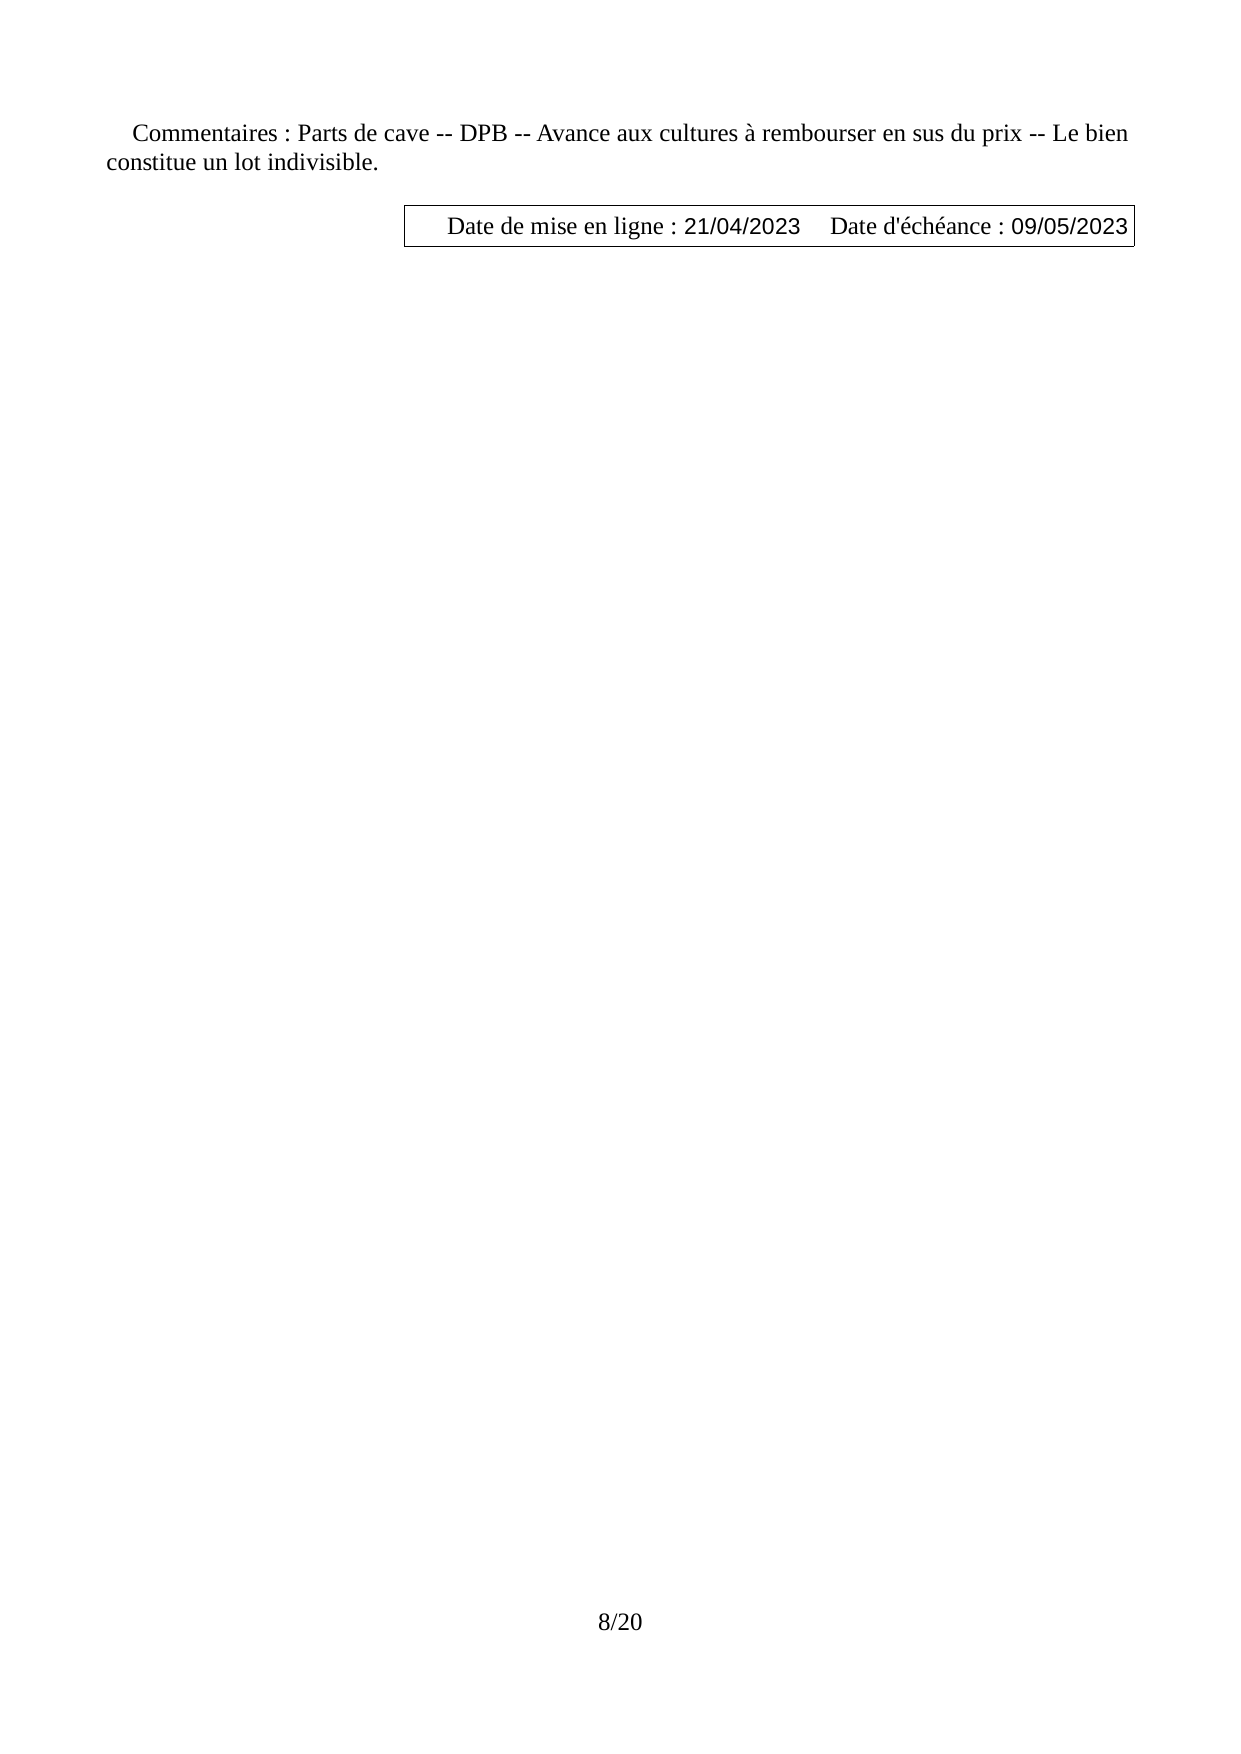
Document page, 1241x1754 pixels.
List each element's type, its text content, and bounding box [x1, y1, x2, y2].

table_header Date de mise en ligne : 21/04/2023 [405, 206, 807, 246]
table_header Date d'échéance : 09/05/2023 [807, 206, 1134, 246]
text Commentaires : Parts de cave -- DPB -- Avance aux cultures à rembourser en sus du prix -- Le bien constitue un lot indivisible. [106, 118, 1134, 176]
